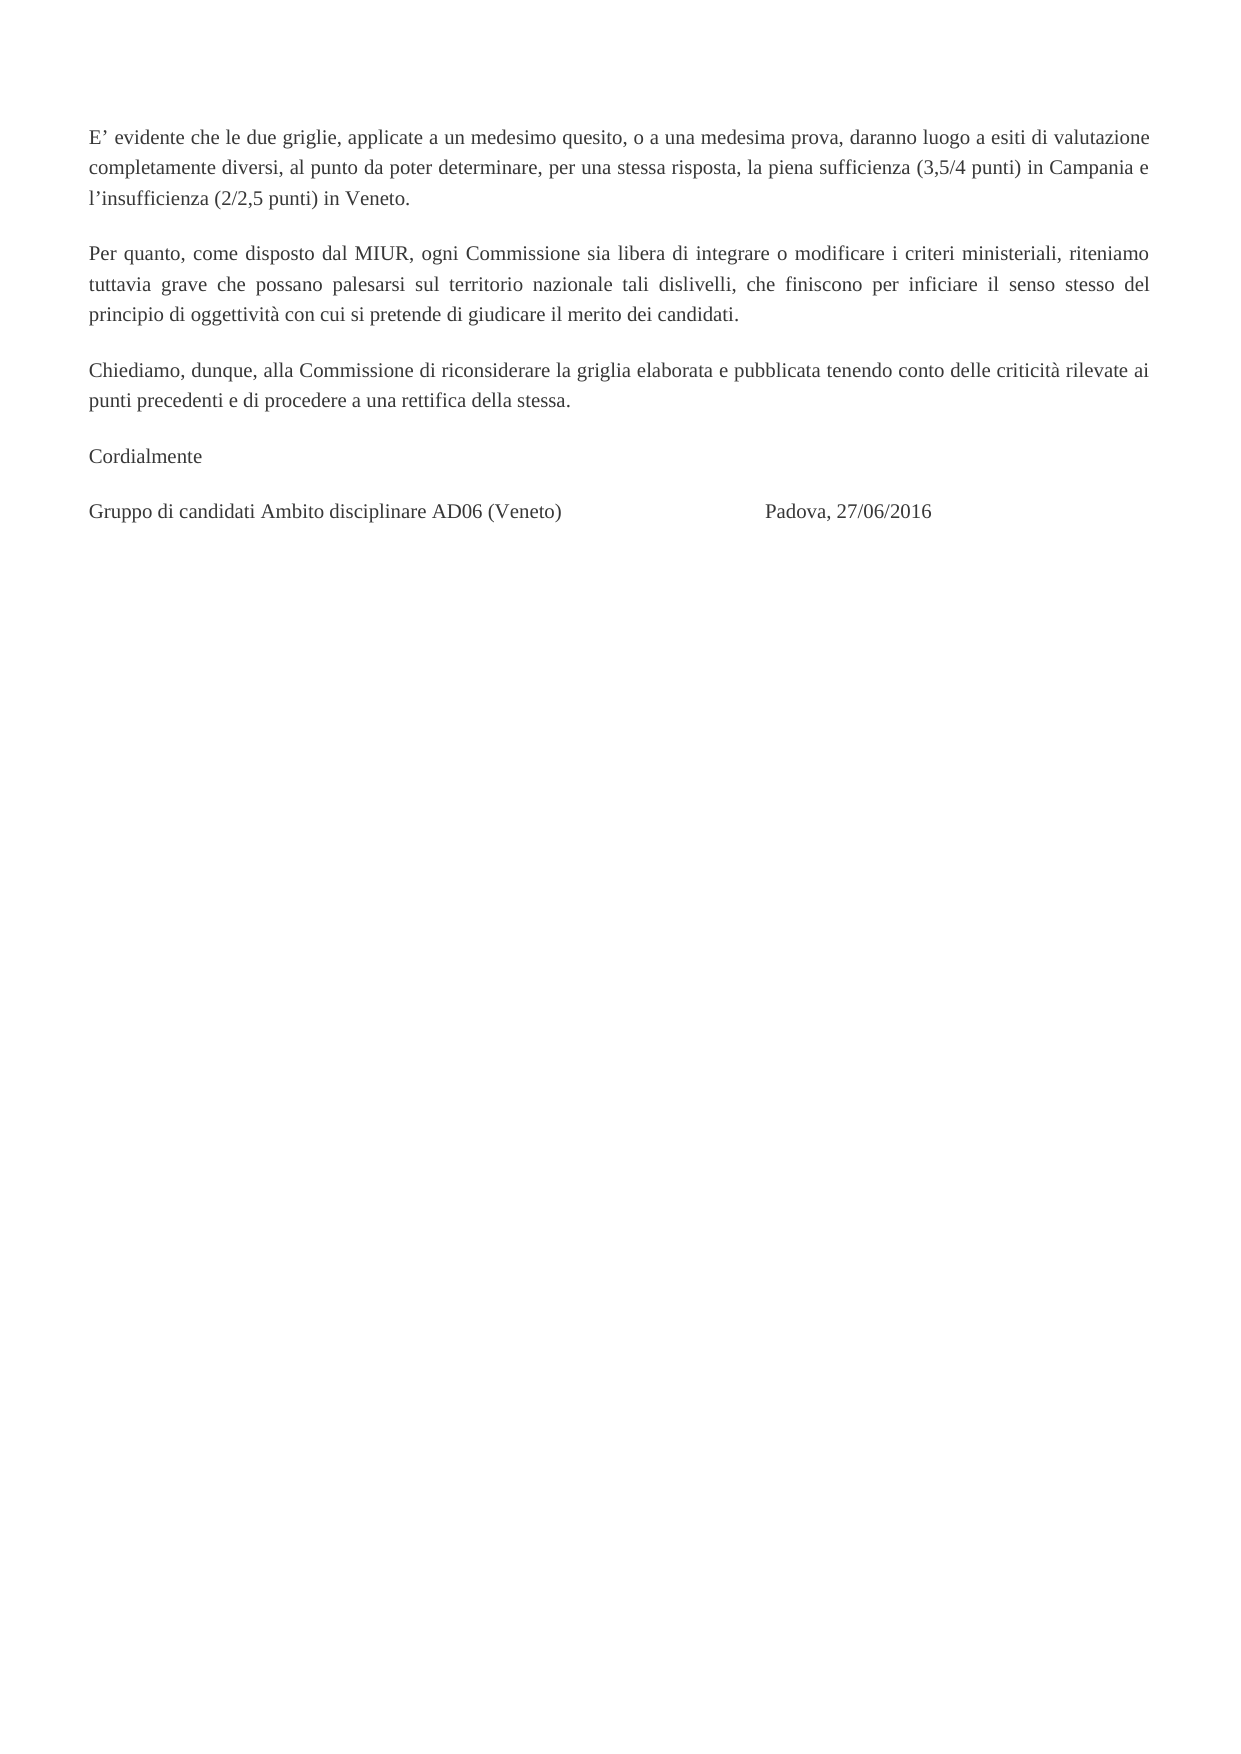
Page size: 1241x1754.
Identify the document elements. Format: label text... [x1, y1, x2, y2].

text Per quanto, come disposto dal MIUR, ogni Commissione sia libera di integrare o modificare i criteri ministeriali, riteniamo tuttavia grave che possano palesarsi sul territorio nazionale tali dislivelli, che finiscono per inficiare il senso stesso del principio di oggettività con cui si pretende di giudicare il merito dei candidati. [89, 235, 1152, 326]
text Chiediamo, dunque, alla Commissione di riconsiderare la griglia elaborata e pubblicata tenendo conto delle criticità rilevate ai punti precedenti e di procedere a una rettifica della stessa. [89, 351, 1152, 412]
text Cordialmente [89, 437, 1152, 468]
text Gruppo di candidati Ambito disciplinare AD06 (Veneto) Padova, 27/06/2016 [89, 493, 1152, 523]
text E’ evidente che le due griglie, applicate a un medesimo quesito, o a una medesima prova, daranno luogo a esiti di valutazione completamente diversi, al punto da poter determinare, per una stessa risposta, la piena sufficienza (3,5/4 punti) in Campania e l’insufficienza (2/2,5 punti) in Veneto. [89, 118, 1152, 210]
